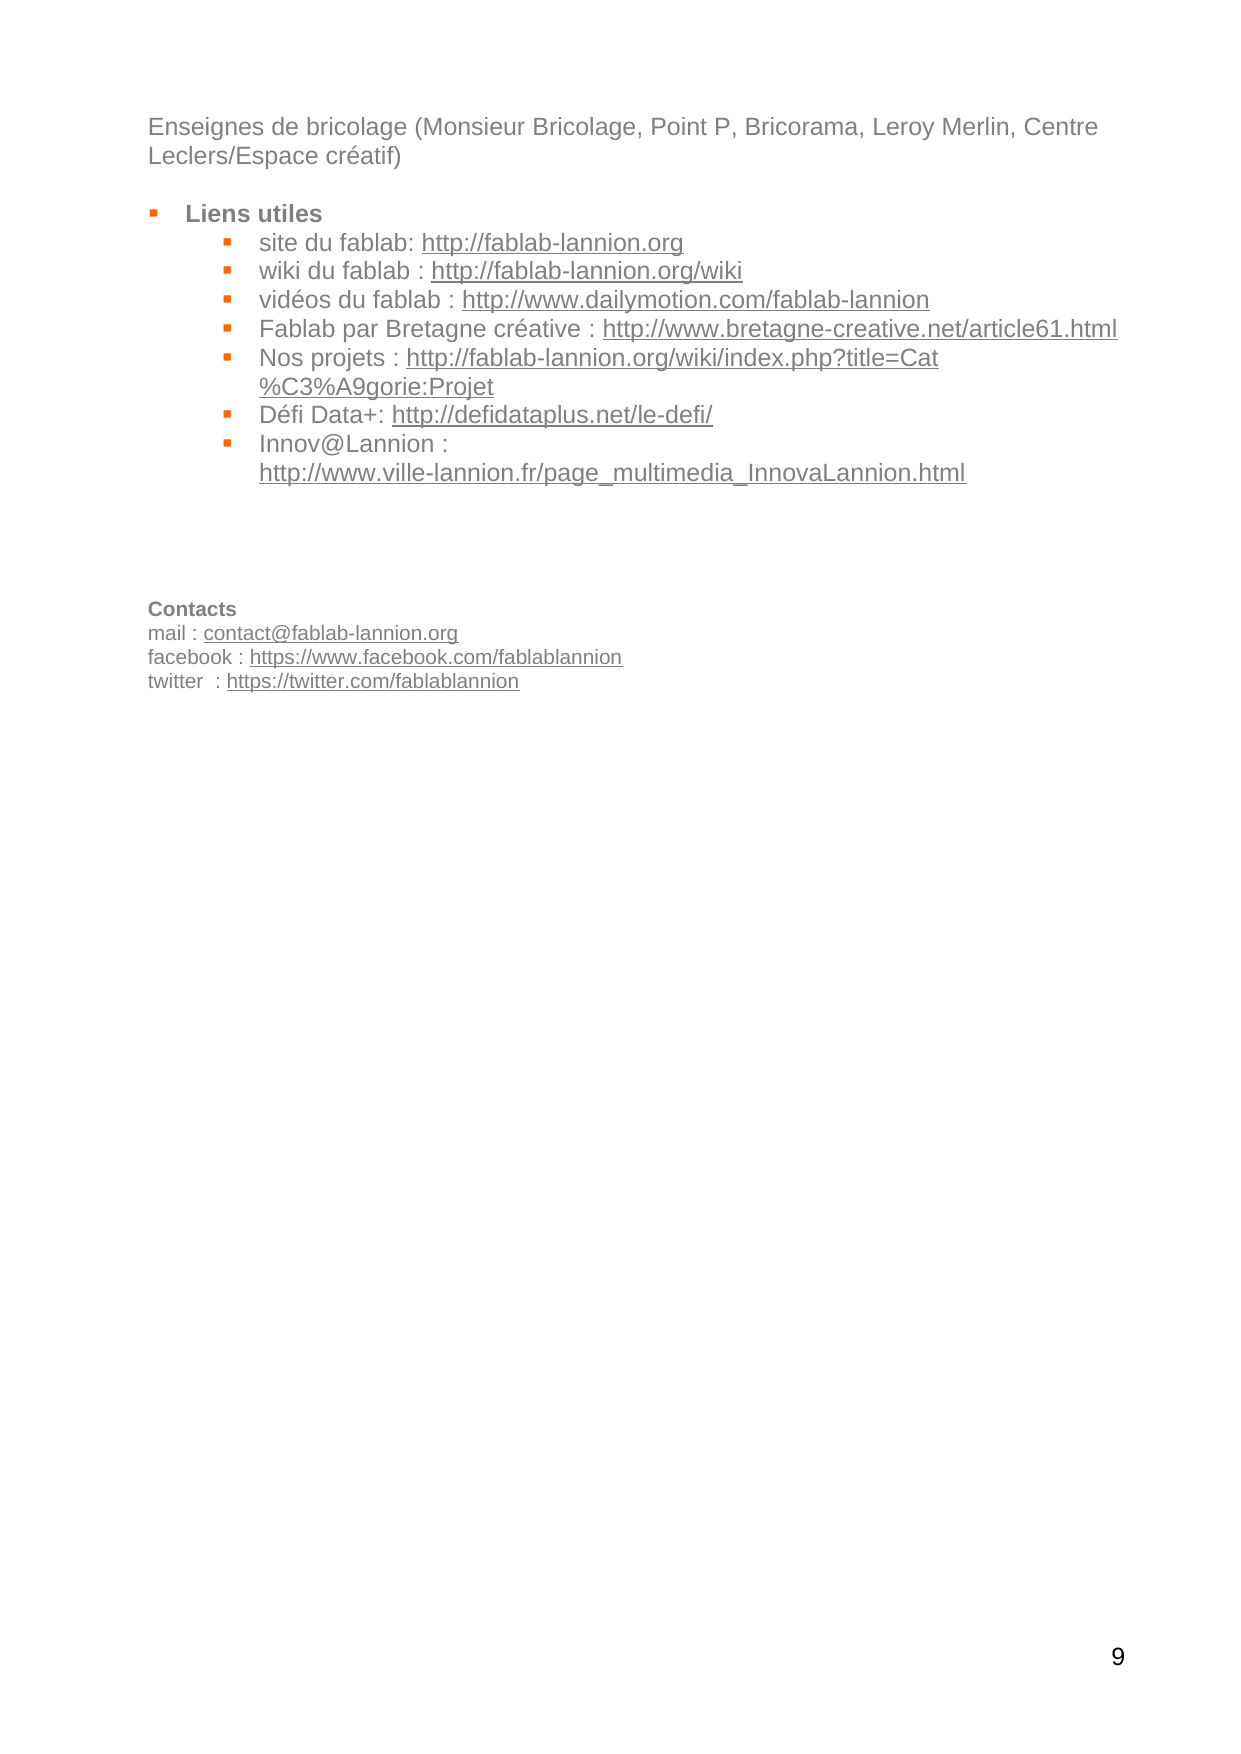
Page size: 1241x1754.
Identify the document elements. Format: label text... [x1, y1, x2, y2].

list Innov@Lannion : http://www.ville-lannion.fr/page_multimedia_InnovaLannion.html [221, 429, 1125, 487]
list Fablab par Bretagne créative : http://www.bretagne-creative.net/article61.html [221, 314, 1125, 343]
text facebook : https://www.facebook.com/fablablannion [148, 645, 1125, 669]
list vidéos du fablab : http://www.dailymotion.com/fablab-lannion [221, 285, 1125, 314]
text twitter : https://twitter.com/fablablannion [148, 669, 1125, 693]
text Contacts [148, 597, 1125, 621]
list wiki du fablab : http://fablab-lannion.org/wiki [221, 256, 1125, 285]
list Liens utiles [148, 199, 1125, 227]
list Nos projets : http://fablab-lannion.org/wiki/index.php?title=Cat%C3%A9gorie:Projet [221, 343, 1125, 401]
list Défi Data+: http://defidataplus.net/le-defi/ [221, 401, 1125, 429]
text mail : contact@fablab-lannion.org [148, 621, 1125, 645]
text Enseignes de bricolage (Monsieur Bricolage, Point P, Bricorama, Leroy Merlin, Centre Leclers/Espace créatif) [148, 112, 1125, 170]
list site du fablab: http://fablab-lannion.org [221, 227, 1125, 256]
